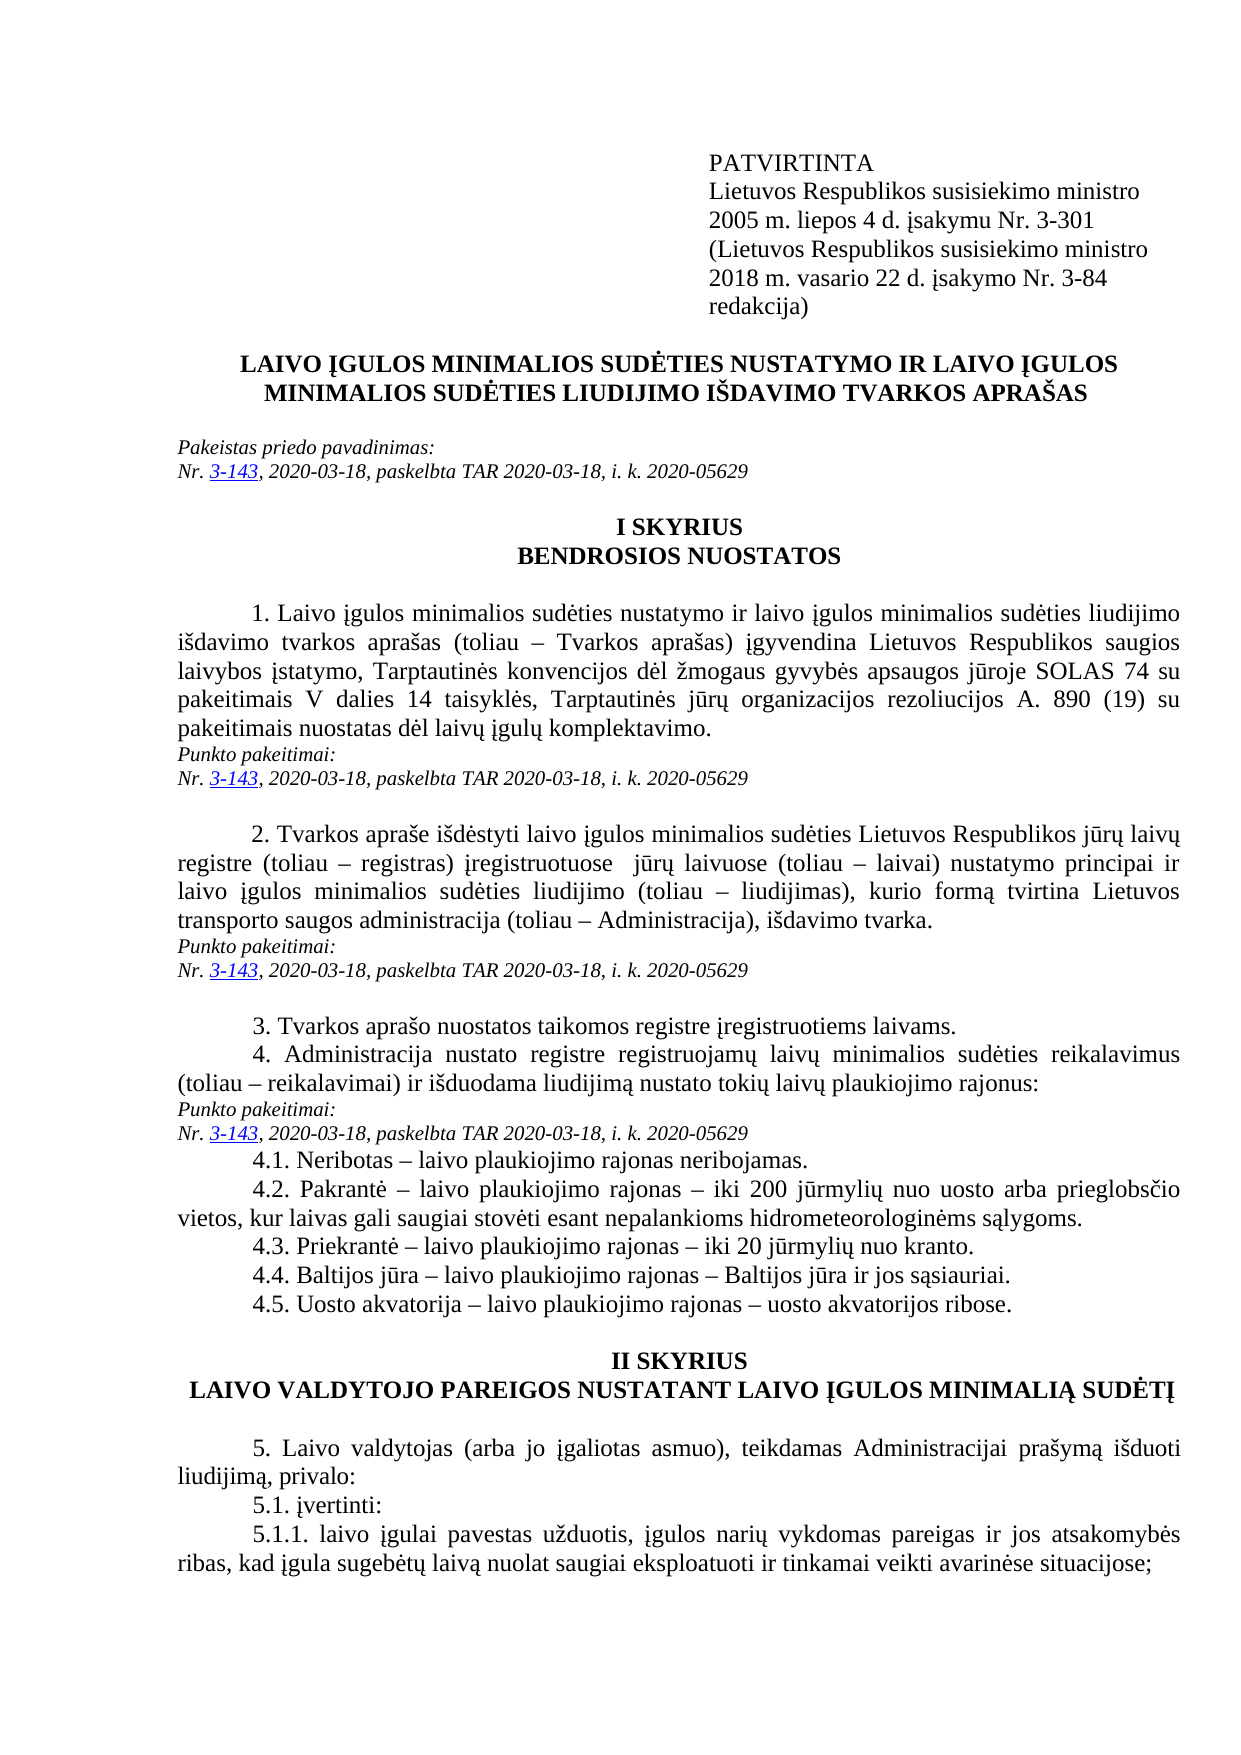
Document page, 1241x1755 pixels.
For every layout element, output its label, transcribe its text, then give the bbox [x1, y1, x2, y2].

text Nr. 3-143, 2020-03-18, paskelbta TAR 2020-03-18, i. k. 2020-05629 [177, 459, 1181, 483]
text Pakeistas priedo pavadinimas: [177, 435, 1181, 459]
text 4.4. Baltijos jūra – laivo plaukiojimo rajonas – Baltijos jūra ir jos sąsiauriai. [177, 1260, 1181, 1289]
text 5. Laivo valdytojas (arba jo įgaliotas asmuo), teikdamas Administracijai prašymą išduoti liudijimą, privalo: [177, 1433, 1181, 1490]
text Nr. 3-143, 2020-03-18, paskelbta TAR 2020-03-18, i. k. 2020-05629 [177, 958, 1181, 982]
text Nr. 3-143, 2020-03-18, paskelbta TAR 2020-03-18, i. k. 2020-05629 [177, 1121, 1181, 1145]
text 2018 m. vasario 22 d. įsakymo Nr. 3-84 [709, 263, 1181, 291]
text PATVIRTINTA [709, 148, 1181, 176]
text 5.1. įvertinti: [177, 1490, 1181, 1519]
text 4.5. Uosto akvatorija – laivo plaukiojimo rajonas – uosto akvatorijos ribose. [177, 1289, 1181, 1318]
text I SKYRIUS [177, 512, 1181, 541]
text II SKYRIUS [177, 1346, 1181, 1375]
text 5.1.1. laivo įgulai pavestas užduotis, įgulos narių vykdomas pareigas ir jos atsakomybės ribas, kad įgula sugebėtų laivą nuolat saugiai eksploatuoti ir tinkamai veikti avarinėse situacijose; [177, 1519, 1181, 1576]
text 4.2. Pakrantė – laivo plaukiojimo rajonas – iki 200 jūrmylių nuo uosto arba prieglobsčio vietos, kur laivas gali saugiai stovėti esant nepalankioms hidrometeorologinėms sąlygoms. [177, 1174, 1181, 1231]
text Lietuvos Respublikos susisiekimo ministro [709, 176, 1181, 205]
text 4.1. Neribotas – laivo plaukiojimo rajonas neribojamas. [177, 1145, 1181, 1174]
text Punkto pakeitimai: [177, 1097, 1181, 1121]
text 2. Tvarkos apraše išdėstyti laivo įgulos minimalios sudėties Lietuvos Respublikos jūrų laivų registre (toliau – registras) įregistruotuose jūrų laivuose (toliau – laivai) nustatymo principai ir laivo įgulos minimalios sudėties liudijimo (toliau – liudijimas), kurio formą tvirtina Lietuvos transporto saugos administracija (toliau – Administracija), išdavimo tvarka. [177, 819, 1181, 934]
text LAIVO VALDYTOJO PAREIGOS NUSTATANT LAIVO ĮGULOS MINIMALIĄ SUDĖTĮ [177, 1375, 1181, 1404]
text 2005 m. liepos 4 d. įsakymu Nr. 3-301 [709, 205, 1181, 234]
text Punkto pakeitimai: [177, 742, 1181, 766]
text 4. Administracija nustato registre registruojamų laivų minimalios sudėties reikalavimus (toliau – reikalavimai) ir išduodama liudijimą nustato tokių laivų plaukiojimo rajonus: [177, 1039, 1181, 1097]
text 1. Laivo įgulos minimalios sudėties nustatymo ir laivo įgulos minimalios sudėties liudijimo išdavimo tvarkos aprašas (toliau – Tvarkos aprašas) įgyvendina Lietuvos Respublikos saugios laivybos įstatymo, Tarptautinės konvencijos dėl žmogaus gyvybės apsaugos jūroje SOLAS 74 su pakeitimais V dalies 14 taisyklės, Tarptautinės jūrų organizacijos rezoliucijos A. 890 (19) su pakeitimais nuostatas dėl laivų įgulų komplektavimo. [177, 598, 1181, 742]
text redakcija) [709, 291, 1181, 320]
text 4.3. Priekrantė – laivo plaukiojimo rajonas – iki 20 jūrmylių nuo kranto. [177, 1231, 1181, 1260]
text 3. Tvarkos aprašo nuostatos taikomos registre įregistruotiems laivams. [177, 1011, 1181, 1039]
text BENDROSIOS NUOSTATOS [177, 541, 1181, 569]
text LAIVO ĮGULOS MINIMALIOS SUDĖTIES NUSTATYMO IR LAIVO ĮGULOS MINIMALIOS SUDĖTIES LIUDIJIMO IŠDAVIMO TVARKOS APRAŠAS [177, 349, 1181, 406]
text (Lietuvos Respublikos susisiekimo ministro [709, 234, 1181, 263]
text Punkto pakeitimai: [177, 934, 1181, 958]
text Nr. 3-143, 2020-03-18, paskelbta TAR 2020-03-18, i. k. 2020-05629 [177, 766, 1181, 790]
